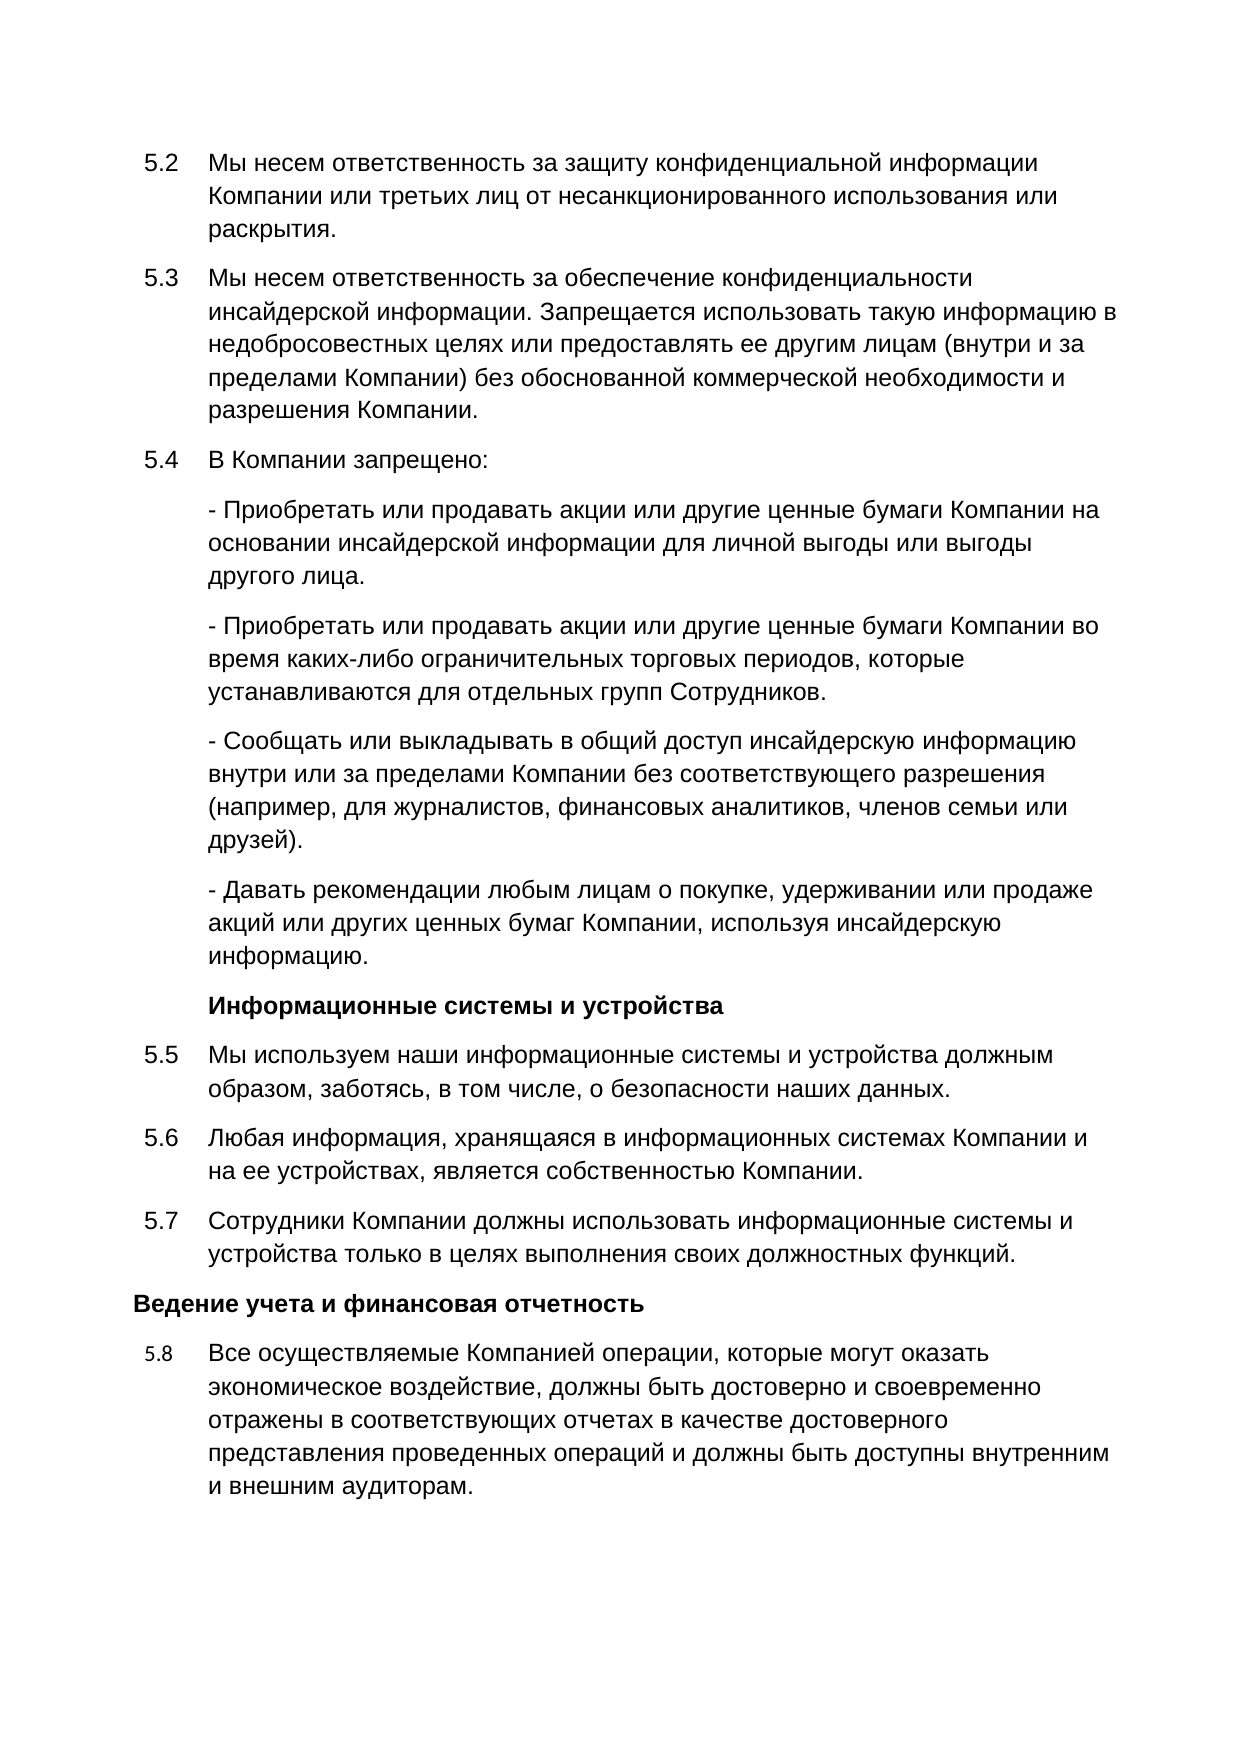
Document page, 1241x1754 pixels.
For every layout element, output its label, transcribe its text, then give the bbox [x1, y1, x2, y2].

list Сотрудники Компании должны использовать информационные системы и устройства только в целях выполнения своих должностных функций. [144, 1206, 1122, 1268]
list Все осуществляемые Компанией операции, которые могут оказать экономическое воздействие, должны быть достоверно и своевременно отражены в соответствующих отчетах в качестве достоверного представления проведенных операций и должны быть доступны внутренним и внешним аудиторам. [144, 1338, 1122, 1499]
list - Приобретать или продавать акции или другие ценные бумаги Компании во время каких-либо ограничительных торговых периодов, которые устанавливаются для отдельных групп Сотрудников. [172, 611, 1122, 705]
list Мы используем наши информационные системы и устройства должным образом, заботясь, в том числе, о безопасности наших данных. [144, 1041, 1122, 1102]
list В Компании запрещено: [144, 445, 1122, 474]
list Мы несем ответственность за защиту конфиденциальной информации Компании или третьих лиц от несанкционированного использования или раскрытия. [144, 148, 1122, 242]
list - Давать рекомендации любым лицам о покупке, удерживании или продаже акций или других ценных бумаг Компании, используя инсайдерскую информацию. [172, 875, 1122, 970]
list Мы несем ответственность за обеспечение конфиденциальности инсайдерской информации. Запрещается использовать такую информацию в недобросовестных целях или предоставлять ее другим лицам (внутри и за пределами Компании) без обоснованной коммерческой необходимости и разрешения Компании. [144, 263, 1122, 424]
list Любая информация, хранящаяся в информационных системах Компании и на ее устройствах, является собственностью Компании. [144, 1123, 1122, 1185]
list - Сообщать или выкладывать в общий доступ инсайдерскую информацию внутри или за пределами Компании без соответствующего разрешения (например, для журналистов, финансовых аналитиков, членов семьи или друзей). [172, 726, 1122, 854]
text Ведение учета и финансовая отчетность [133, 1289, 1122, 1317]
list Информационные системы и устройства [172, 991, 1122, 1019]
list - Приобретать или продавать акции или другие ценные бумаги Компании на основании инсайдерской информации для личной выгоды или выгоды другого лица. [172, 495, 1122, 590]
